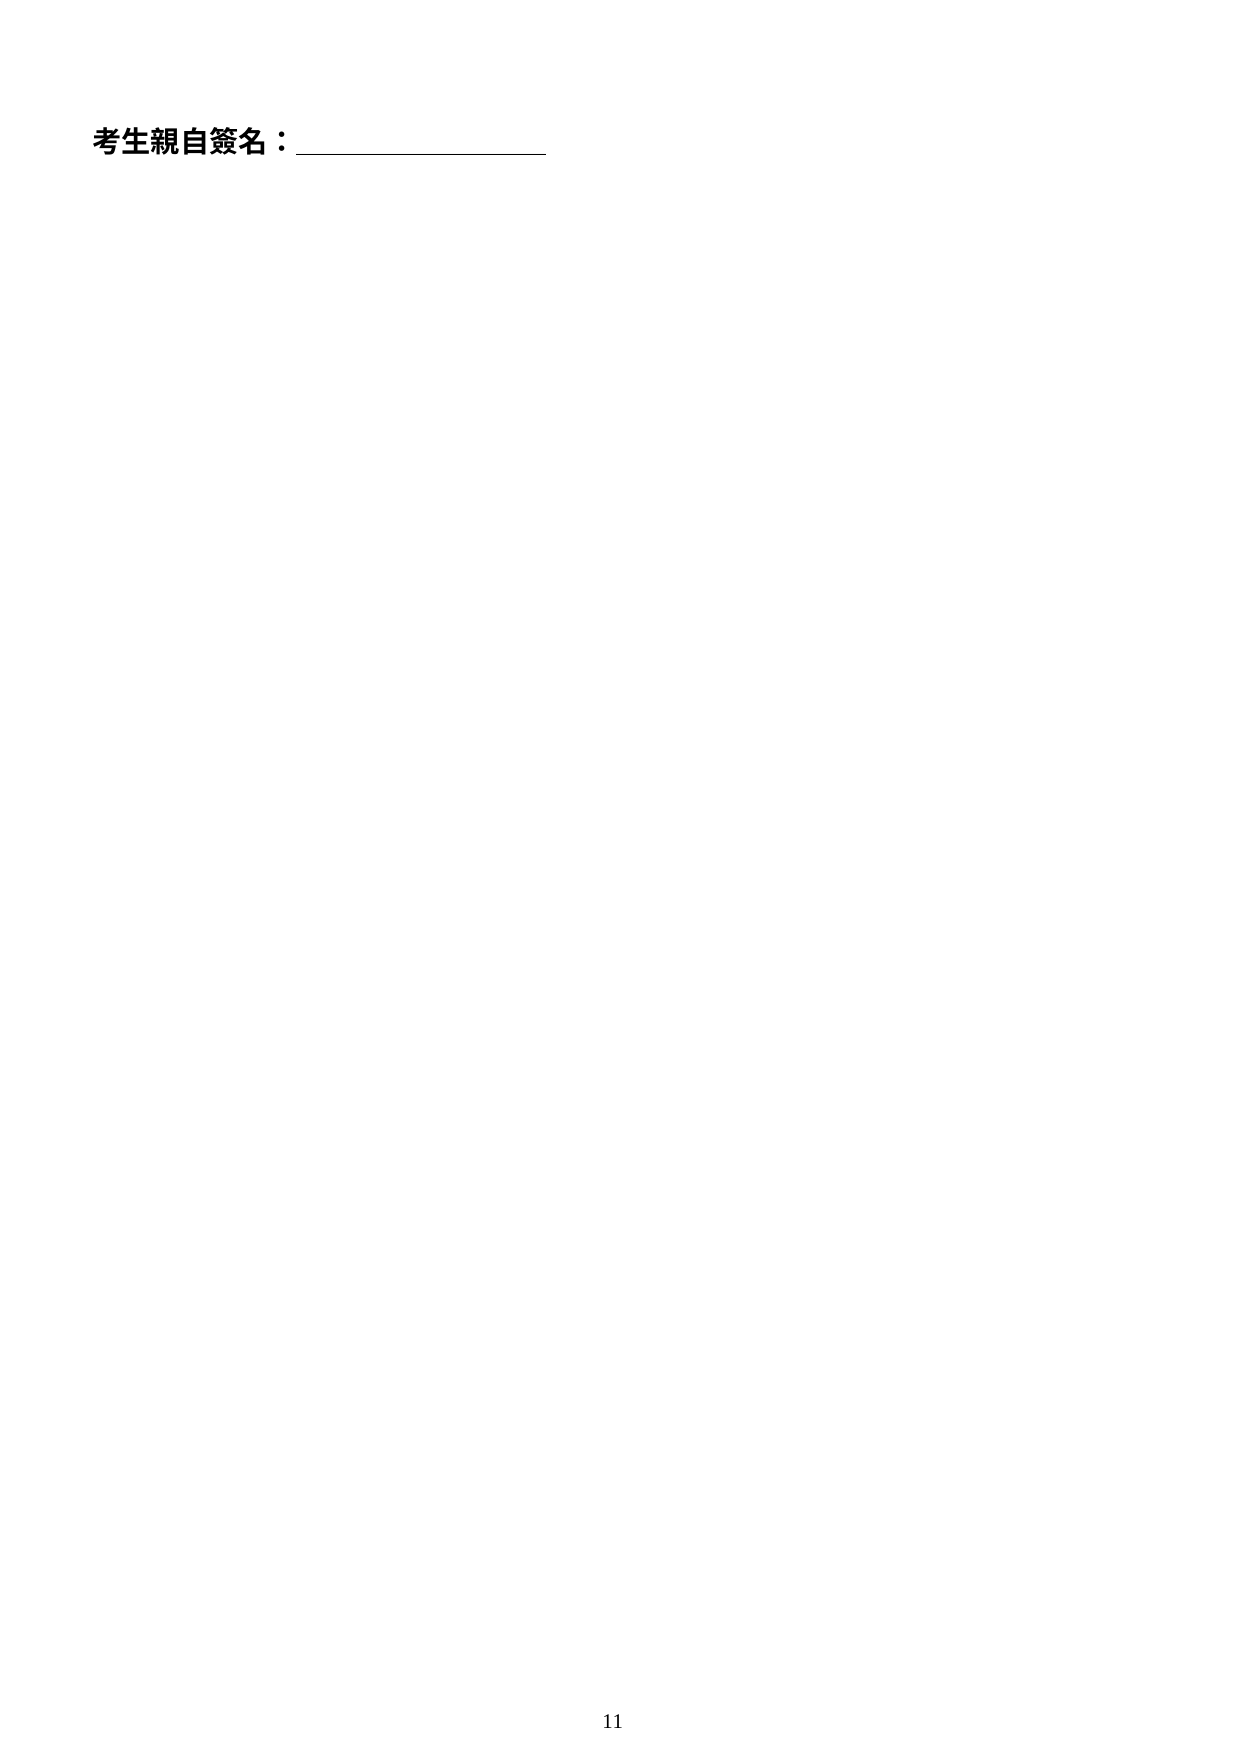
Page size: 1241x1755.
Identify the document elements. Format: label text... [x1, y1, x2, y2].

text 考生親自簽名：＿＿＿＿＿＿＿＿＿＿ [63, 118, 1162, 160]
